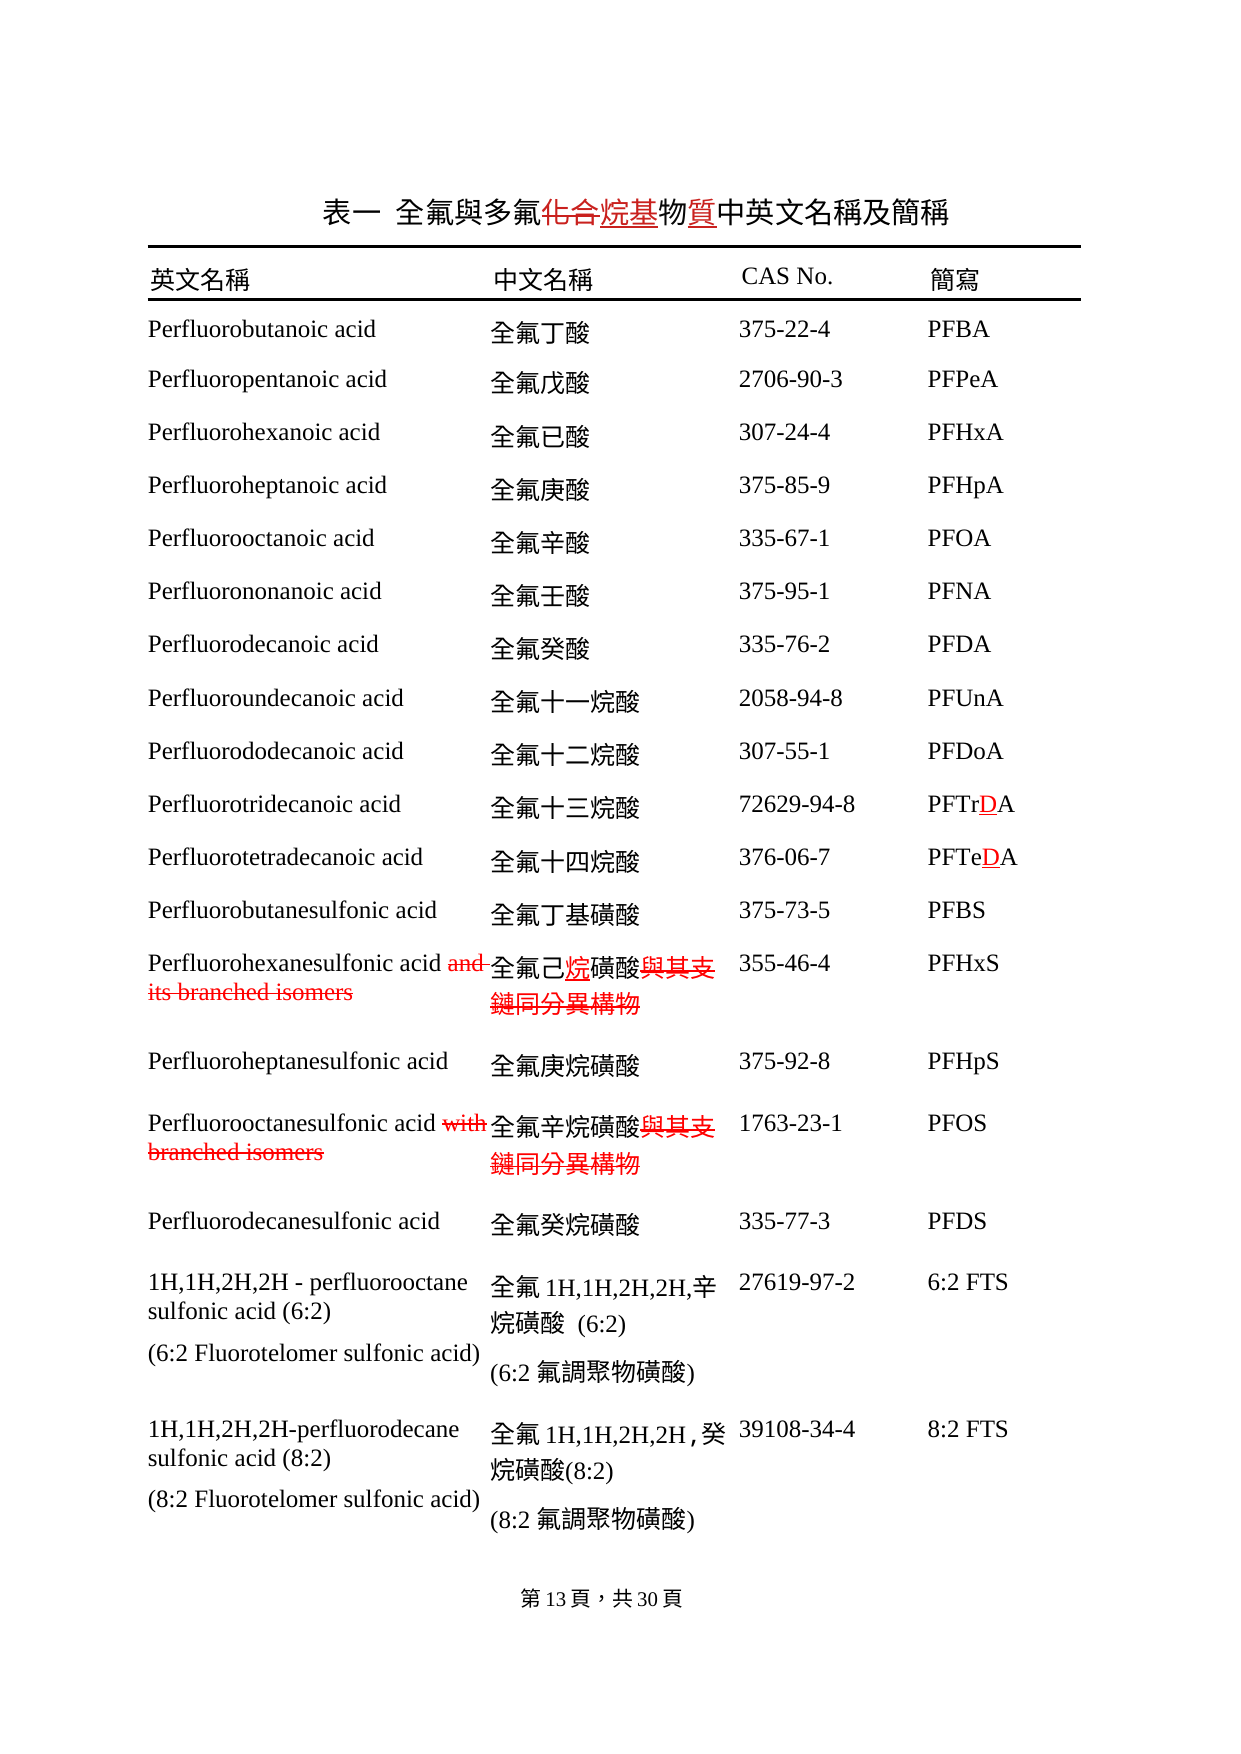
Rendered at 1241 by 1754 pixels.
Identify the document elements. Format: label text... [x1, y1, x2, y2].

table_cell PFDS [928, 1193, 1081, 1255]
table_cell Perfluorobutanoic acid [148, 301, 490, 351]
table_cell PFPeA [928, 351, 1081, 404]
table_cell 375-95-1 [739, 564, 927, 617]
table_cell PFHpA [928, 458, 1081, 511]
table_cell Perfluorohexanoic acid [148, 404, 490, 457]
table_cell 27619-97-2 [739, 1255, 927, 1402]
table_cell 335-76-2 [739, 617, 927, 670]
table_cell 全氟癸酸 [490, 617, 738, 670]
table_cell 375-73-5 [739, 883, 927, 936]
table_cell Perfluorohexanesulfonic acid and its branched isomers [148, 936, 490, 1033]
table_cell Perfluorotetradecanoic acid [148, 829, 490, 882]
table_cell 335-67-1 [739, 511, 927, 564]
table_cell 1H,1H,2H,2H - perfluorooctane sulfonic acid (6:2) (6:2 Fluorotelomer sulfonic acid) [148, 1255, 490, 1402]
table_cell Perfluorooctanesulfonic acid with branched isomers [148, 1095, 490, 1193]
table_cell PFTrDA [928, 776, 1081, 829]
table_cell 全氟1H,1H,2H,2H,癸烷磺酸(8:2) (8:2 氟調聚物磺酸) [490, 1402, 738, 1548]
table_header CAS No. [739, 248, 927, 298]
table_cell PFHxA [928, 404, 1081, 457]
text 表一 全氟與多氟化合烷基物質中英文名稱及簡稱 [180, 190, 1093, 232]
table_cell PFHpS [928, 1034, 1081, 1095]
table_cell 2706-90-3 [739, 351, 927, 404]
table_cell 307-55-1 [739, 723, 927, 776]
table_cell PFDoA [928, 723, 1081, 776]
table_header 中文名稱 [490, 248, 738, 298]
table_cell 全氟丁酸 [490, 301, 738, 351]
table_cell 全氟辛酸 [490, 511, 738, 564]
table_cell 全氟丁基磺酸 [490, 883, 738, 936]
table_cell 307-24-4 [739, 404, 927, 457]
table_cell PFHxS [928, 936, 1081, 1033]
table_cell Perfluorodecanoic acid [148, 617, 490, 670]
table_cell Perfluoropentanoic acid [148, 351, 490, 404]
table_cell PFOA [928, 511, 1081, 564]
table_cell 1763-23-1 [739, 1095, 927, 1193]
table_cell PFOS [928, 1095, 1081, 1193]
table_cell 72629-94-8 [739, 776, 927, 829]
table_cell Perfluorobutanesulfonic acid [148, 883, 490, 936]
table_cell 2058-94-8 [739, 670, 927, 723]
table_cell PFTeDA [928, 829, 1081, 882]
table_cell 375-22-4 [739, 301, 927, 351]
table_cell PFNA [928, 564, 1081, 617]
table_cell 355-46-4 [739, 936, 927, 1033]
table_cell 全氟1H,1H,2H,2H,辛烷磺酸 (6:2) (6:2 氟調聚物磺酸) [490, 1255, 738, 1402]
table_cell 全氟庚酸 [490, 458, 738, 511]
table_cell 全氟辛烷磺酸與其支鏈同分異構物 [490, 1095, 738, 1193]
table_cell 335-77-3 [739, 1193, 927, 1255]
table_cell Perfluorododecanoic acid [148, 723, 490, 776]
table_cell Perfluoroheptanoic acid [148, 458, 490, 511]
table_cell 8:2 FTS [928, 1402, 1081, 1548]
table_cell 375-92-8 [739, 1034, 927, 1095]
table_header 英文名稱 [148, 248, 490, 298]
table_cell 全氟戊酸 [490, 351, 738, 404]
table_cell 全氟十四烷酸 [490, 829, 738, 882]
table_cell PFUnA [928, 670, 1081, 723]
table_cell 全氟己烷磺酸與其支鏈同分異構物 [490, 936, 738, 1033]
table_header 簡寫 [928, 248, 1081, 298]
table_cell 375-85-9 [739, 458, 927, 511]
table_cell 全氟癸烷磺酸 [490, 1193, 738, 1255]
table_cell PFDA [928, 617, 1081, 670]
table_cell 全氟已酸 [490, 404, 738, 457]
table_cell 376-06-7 [739, 829, 927, 882]
table_cell 全氟十二烷酸 [490, 723, 738, 776]
table_cell Perfluoroundecanoic acid [148, 670, 490, 723]
table_cell 全氟庚烷磺酸 [490, 1034, 738, 1095]
table_cell Perfluorotridecanoic acid [148, 776, 490, 829]
table_cell PFBA [928, 301, 1081, 351]
table_cell Perfluoroheptanesulfonic acid [148, 1034, 490, 1095]
table_cell Perfluorodecanesulfonic acid [148, 1193, 490, 1255]
table_cell 全氟壬酸 [490, 564, 738, 617]
table_cell PFBS [928, 883, 1081, 936]
table_cell 6:2 FTS [928, 1255, 1081, 1402]
table_cell 全氟十三烷酸 [490, 776, 738, 829]
table_cell Perfluorononanoic acid [148, 564, 490, 617]
table_cell 39108-34-4 [739, 1402, 927, 1548]
table_cell Perfluorooctanoic acid [148, 511, 490, 564]
table_cell 全氟十一烷酸 [490, 670, 738, 723]
table_cell 1H,1H,2H,2H-perfluorodecane sulfonic acid (8:2) (8:2 Fluorotelomer sulfonic acid) [148, 1402, 490, 1548]
